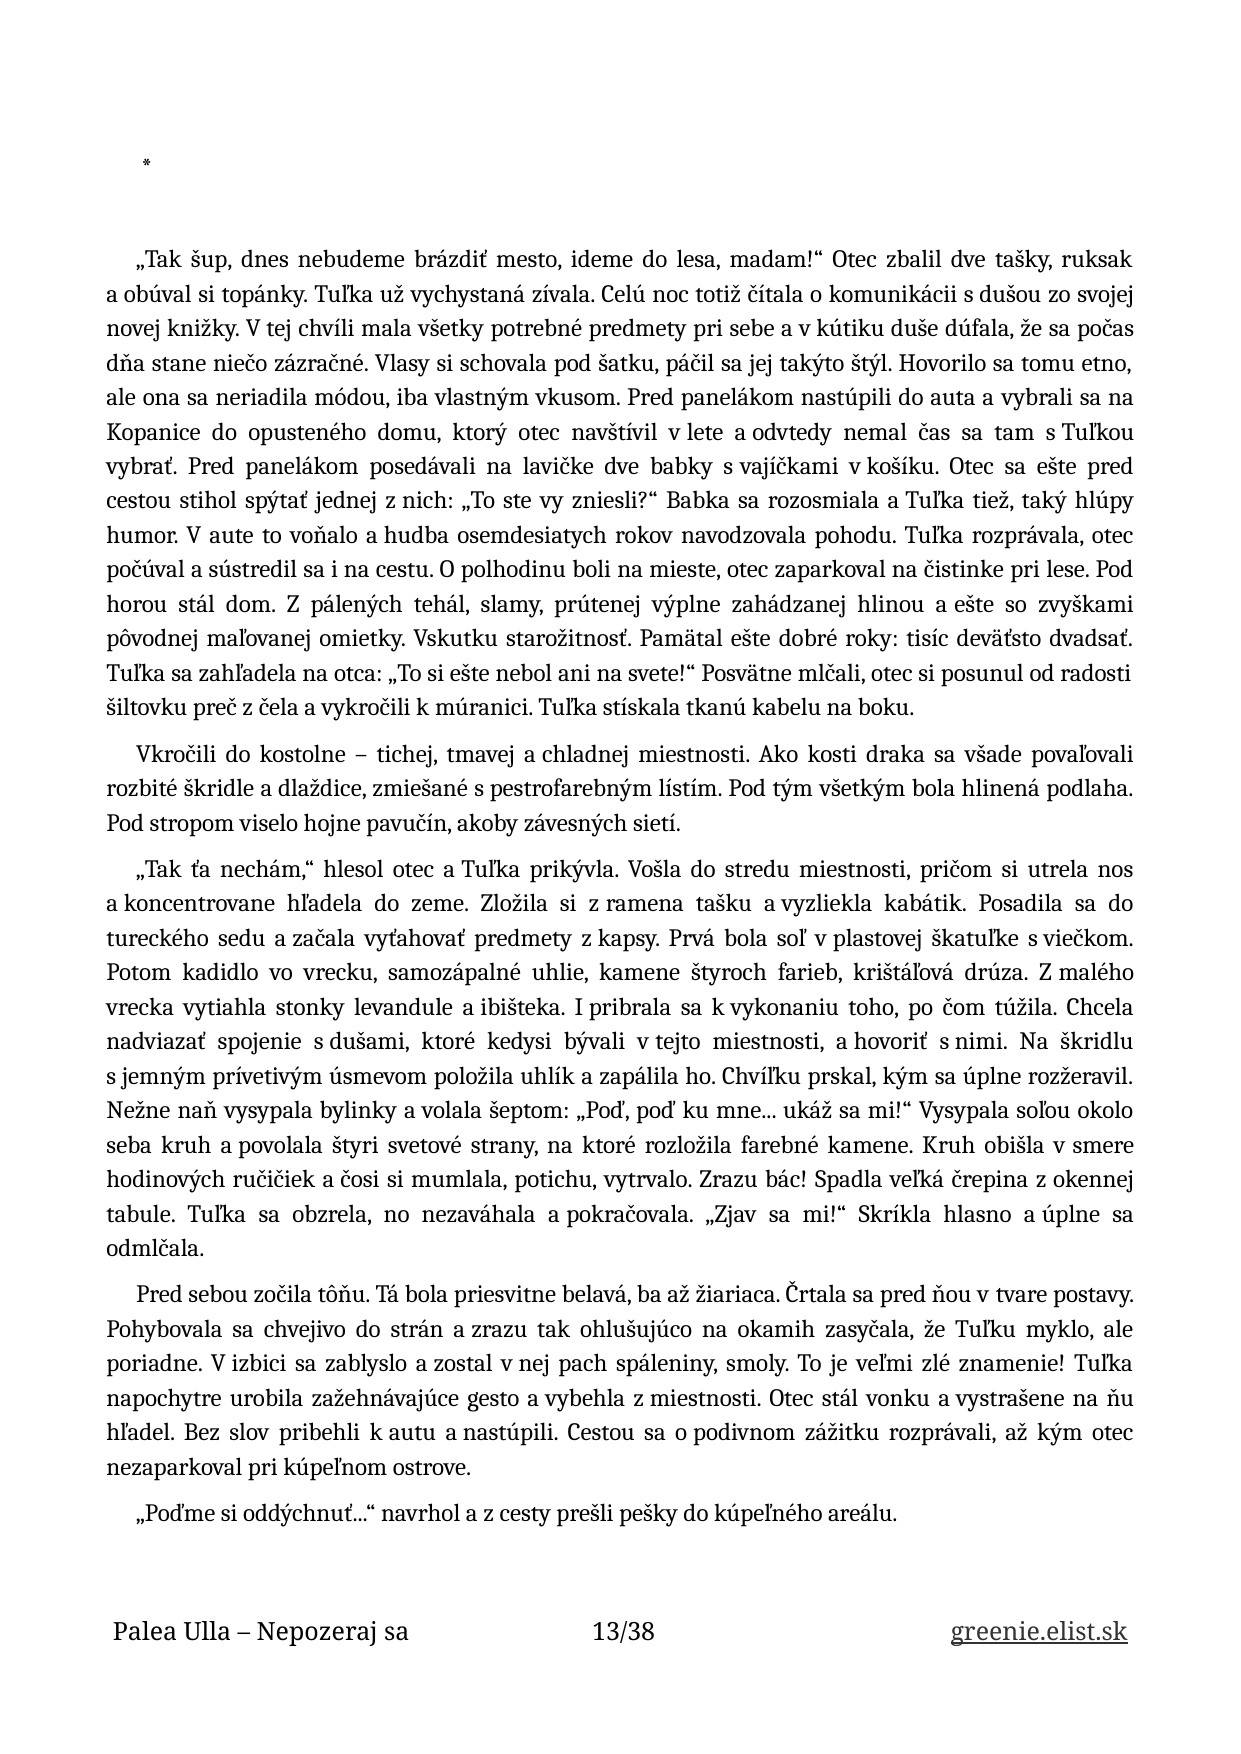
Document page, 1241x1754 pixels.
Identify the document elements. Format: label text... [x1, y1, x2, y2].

text * [106, 152, 1134, 181]
text Vkročili do kostolne – tichej, tmavej a chladnej miestnosti. Ako kosti draka sa všade povaľovali rozbité škridle a dlaždice, zmiešané s pestrofarebným lístím. Pod tým všetkým bola hlinená podlaha. Pod stropom viselo hojne pavučín, akoby závesných sietí. [106, 739, 1134, 837]
text Pred sebou zočila tôňu. Tá bola priesvitne belavá, ba až žiariaca. Črtala sa pred ňou v tvare postavy. Pohybovala sa chvejivo do strán a zrazu tak ohlušujúco na okamih zasyčala, že Tuľku myklo, ale poriadne. V izbici sa zablyslo a zostal v nej pach spáleniny, smoly. To je veľmi zlé znamenie! Tuľka napochytre urobila zažehnávajúce gesto a vybehla z miestnosti. Otec stál vonku a vystrašene na ňu hľadel. Bez slov pribehli k autu a nastúpili. Cestou sa o podivnom zážitku rozprávali, až kým otec nezaparkoval pri kúpeľnom ostrove. [106, 1280, 1134, 1481]
text „Poďme si oddýchnuť...“ navrhol a z cesty prešli pešky do kúpeľného areálu. [106, 1499, 1134, 1528]
text „Tak šup, dnes nebudeme brázdiť mesto, ideme do lesa, madam!“ Otec zbalil dve tašky, ruksak a obúval si topánky. Tuľka už vychystaná zívala. Celú noc totiž čítala o komunikácii s dušou zo svojej novej knižky. V tej chvíli mala všetky potrebné predmety pri sebe a v kútiku duše dúfala, že sa počas dňa stane niečo zázračné. Vlasy si schovala pod šatku, páčil sa jej takýto štýl. Hovorilo sa tomu etno, ale ona sa neriadila módou, iba vlastným vkusom. Pred panelákom nastúpili do auta a vybrali sa na Kopanice do opusteného domu, ktorý otec navštívil v lete a odvtedy nemal čas sa tam s Tuľkou vybrať. Pred panelákom posedávali na lavičke dve babky s vajíčkami v košíku. Otec sa ešte pred cestou stihol spýtať jednej z nich: „To ste vy zniesli?“ Babka sa rozosmiala a Tuľka tiež, taký hlúpy humor. V aute to voňalo a hudba osemdesiatych rokov navodzovala pohodu. Tuľka rozprávala, otec počúval a sústredil sa i na cestu. O polhodinu boli na mieste, otec zaparkoval na čistinke pri lese. Pod horou stál dom. Z pálených tehál, slamy, prútenej výplne zahádzanej hlinou a ešte so zvyškami pôvodnej maľovanej omietky. Vskutku starožitnosť. Pamätal ešte dobré roky: tisíc deväťsto dvadsať. Tuľka sa zahľadela na otca: „To si ešte nebol ani na svete!“ Posvätne mlčali, otec si posunul od radosti šiltovku preč z čela a vykročili k múranici. Tuľka stískala tkanú kabelu na boku. [106, 245, 1134, 722]
text „Tak ťa nechám,“ hlesol otec a Tuľka prikývla. Vošla do stredu miestnosti, pričom si utrela nos a koncentrovane hľadela do zeme. Zložila si z ramena tašku a vyzliekla kabátik. Posadila sa do tureckého sedu a začala vyťahovať predmety z kapsy. Prvá bola soľ v plastovej škatuľke s viečkom. Potom kadidlo vo vrecku, samozápalné uhlie, kamene štyroch farieb, krištáľová drúza. Z malého vrecka vytiahla stonky levandule a ibišteka. I pribrala sa k vykonaniu toho, po čom túžila. Chcela nadviazať spojenie s dušami, ktoré kedysi bývali v tejto miestnosti, a hovoriť s nimi. Na škridlu s jemným prívetivým úsmevom položila uhlík a zapálila ho. Chvíľku prskal, kým sa úplne rozžeravil. Nežne naň vysypala bylinky a volala šeptom: „Poď, poď ku mne... ukáž sa mi!“ Vysypala soľou okolo seba kruh a povolala štyri svetové strany, na ktoré rozložila farebné kamene. Kruh obišla v smere hodinových ručičiek a čosi si mumlala, potichu, vytrvalo. Zrazu bác! Spadla veľká črepina z okennej tabule. Tuľka sa obzrela, no nezaváhala a pokračovala. „Zjav sa mi!“ Skríkla hlasno a úplne sa odmlčala. [106, 855, 1134, 1263]
